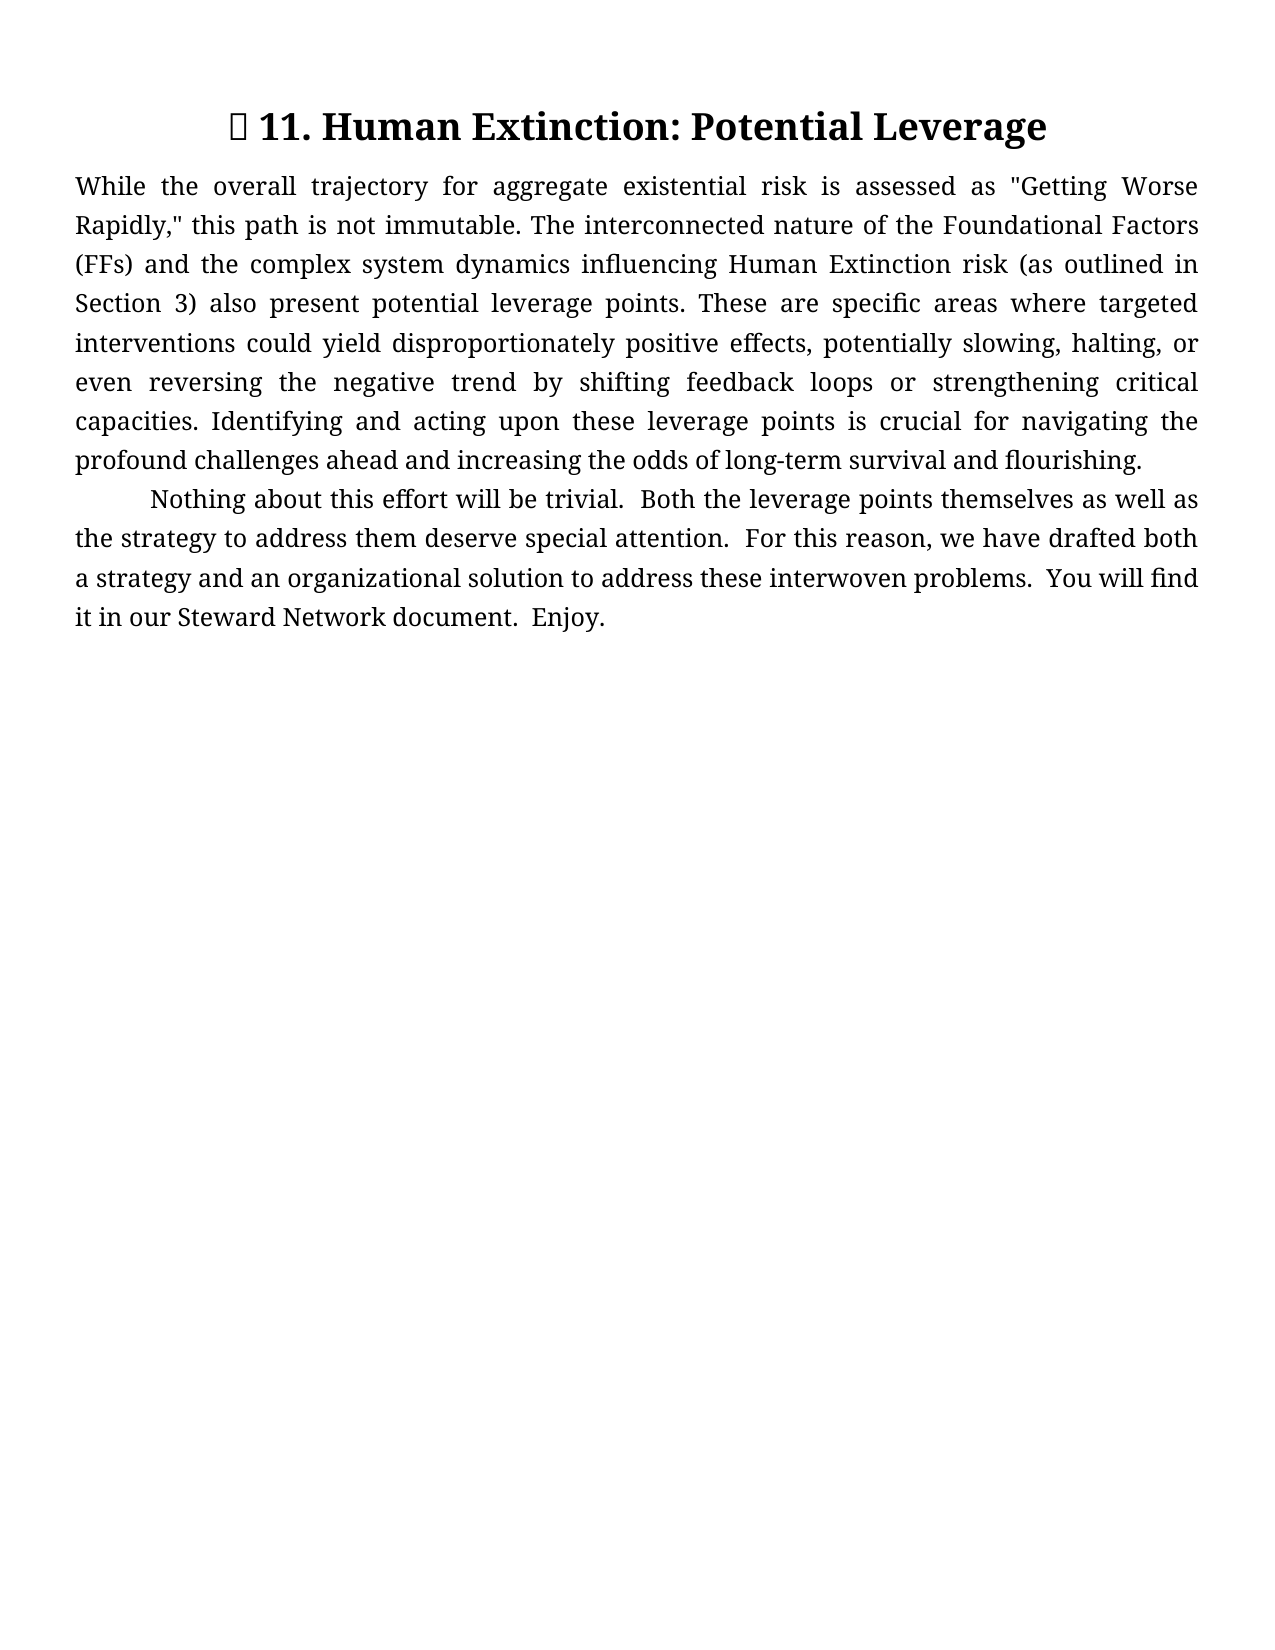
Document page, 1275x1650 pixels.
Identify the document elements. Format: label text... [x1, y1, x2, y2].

text Nothing about this effort will be trivial. Both the leverage points themselves as well as the strategy to address them deserve special attention. For this reason, we have drafted both a strategy and an organizational solution to address these interwoven problems. You will find it in our Steward Network document. Enjoy. [75, 482, 1200, 633]
subtitle 💀 11. Human Extinction: Potential Leverage [75, 100, 1200, 151]
text While the overall trajectory for aggregate existential risk is assessed as "Getting Worse Rapidly," this path is not immutable. The interconnected nature of the Foundational Factors (FFs) and the complex system dynamics influencing Human Extinction risk (as outlined in Section 3) also present potential leverage points. These are specific areas where targeted interventions could yield disproportionately positive effects, potentially slowing, halting, or even reversing the negative trend by shifting feedback loops or strengthening critical capacities. Identifying and acting upon these leverage points is crucial for navigating the profound challenges ahead and increasing the odds of long-term survival and flourishing. [75, 169, 1200, 477]
